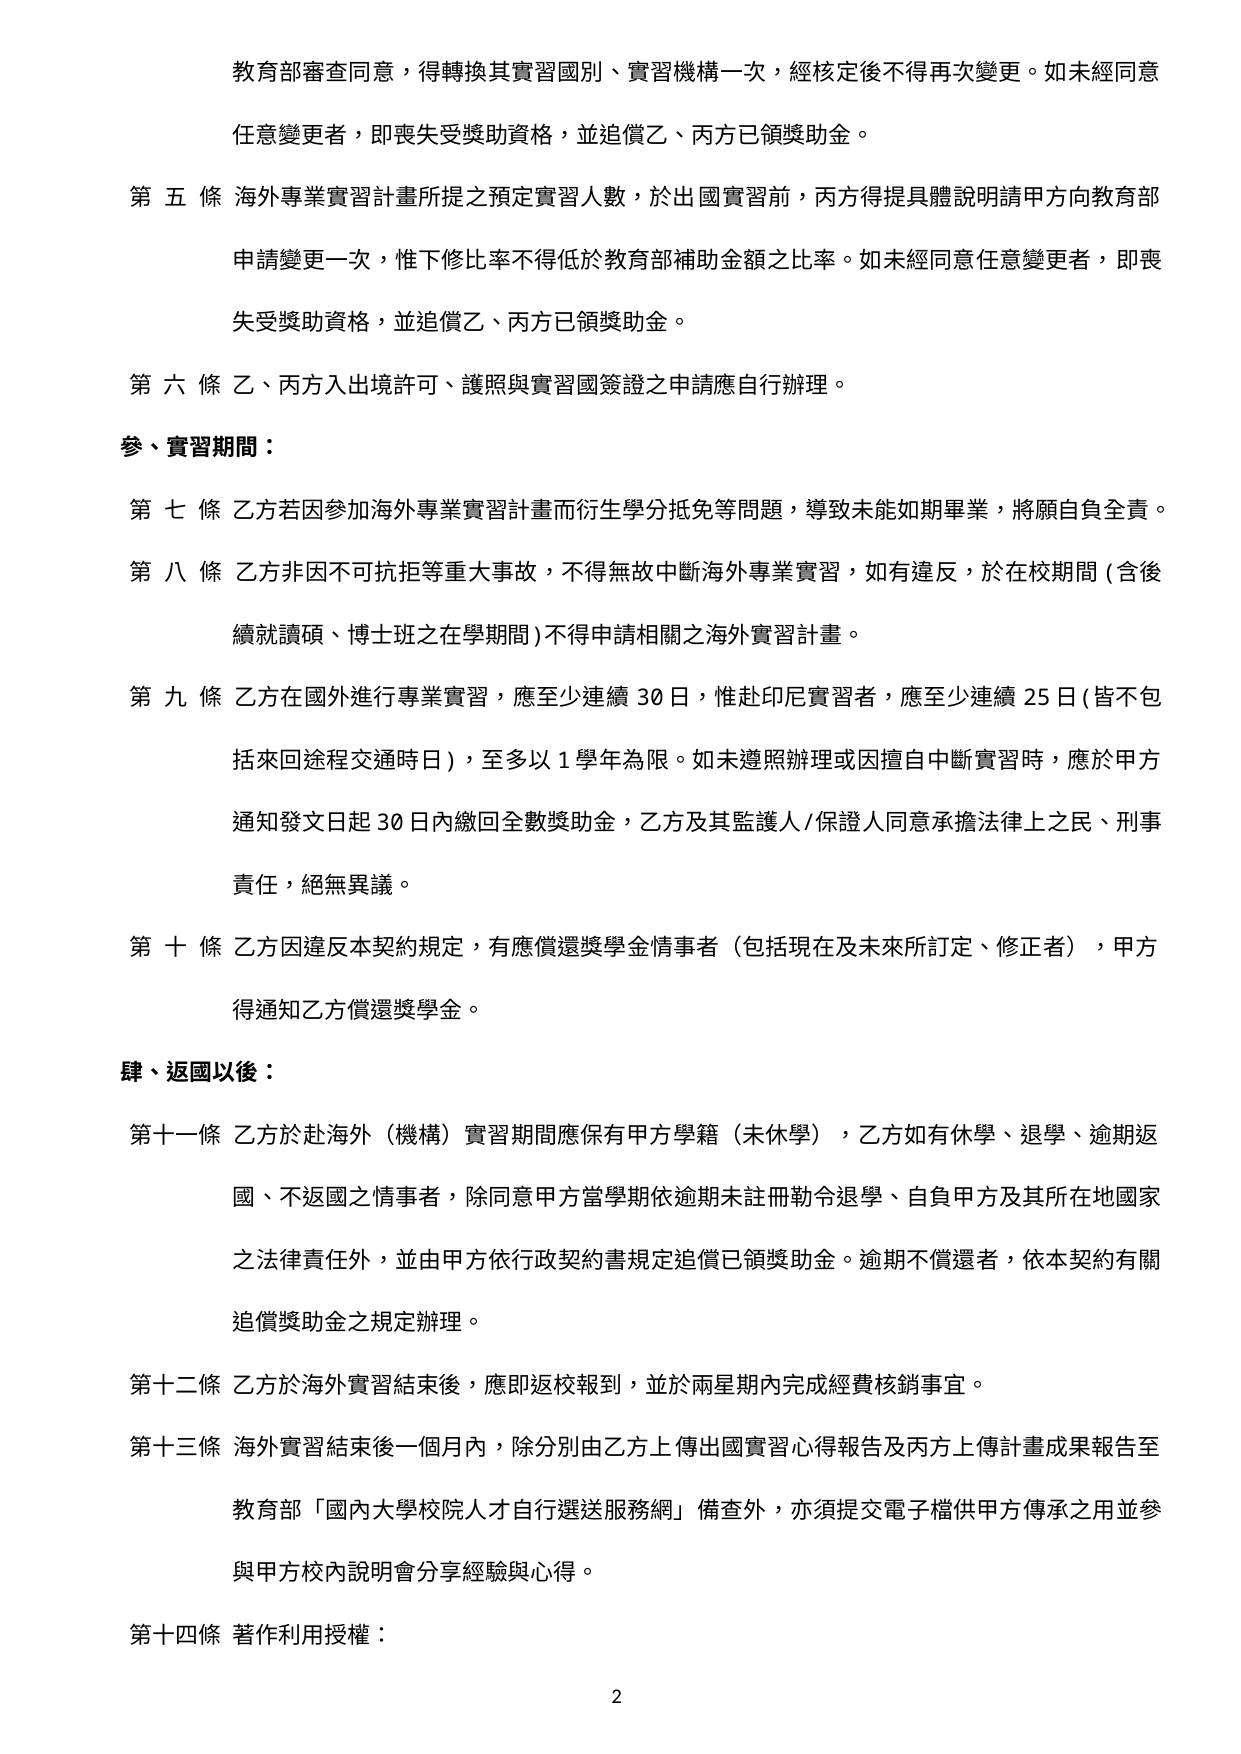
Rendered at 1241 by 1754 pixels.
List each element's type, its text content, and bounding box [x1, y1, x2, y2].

text 第 八 條 乙方非因不可抗拒等重大事故，不得無故中斷海外專業實習，如有違反，於在校期間(含後續就讀碩、博士班之在學期間)不得申請相關之海外實習計畫。 [129, 529, 1162, 654]
text 第 六 條 乙、丙方入出境許可、護照與實習國簽證之申請應自行辦理。 [129, 342, 1162, 404]
text 第十四條 著作利用授權： [129, 1592, 1162, 1654]
text 第 五 條 海外專業實習計畫所提之預定實習人數，於出國實習前，丙方得提具體說明請甲方向教育部申請變更一次，惟下修比率不得低於教育部補助金額之比率。如未經同意任意變更者，即喪失受獎助資格，並追償乙、丙方已領獎助金。 [129, 154, 1162, 342]
text 第十一條 乙方於赴海外（機構）實習期間應保有甲方學籍（未休學），乙方如有休學、退學、逾期返國、不返國之情事者，除同意甲方當學期依逾期未註冊勒令退學、自負甲方及其所在地國家之法律責任外，並由甲方依行政契約書規定追償已領獎助金。逾期不償還者，依本契約有關追償獎助金之規定辦理。 [129, 1092, 1162, 1342]
text 第 九 條 乙方在國外進行專業實習，應至少連續30日，惟赴印尼實習者，應至少連續25日(皆不包括來回途程交通時日)，至多以1學年為限。如未遵照辦理或因擅自中斷實習時，應於甲方通知發文日起30日內繳回全數獎助金，乙方及其監護人/保證人同意承擔法律上之民、刑事責任，絕無異議。 [129, 654, 1162, 904]
text 肆、返國以後： [120, 1029, 1162, 1092]
text 教育部審查同意，得轉換其實習國別、實習機構一次，經核定後不得再次變更。如未經同意任意變更者，即喪失受獎助資格，並追償乙、丙方已領獎助金。 [129, 29, 1162, 154]
text 第 十 條 乙方因違反本契約規定，有應償還獎學金情事者（包括現在及未來所訂定、修正者），甲方得通知乙方償還獎學金。 [129, 904, 1162, 1029]
text 第十三條 海外實習結束後一個月內，除分別由乙方上傳出國實習心得報告及丙方上傳計畫成果報告至教育部「國內大學校院人才自行選送服務網」備查外，亦須提交電子檔供甲方傳承之用並參與甲方校內說明會分享經驗與心得。 [129, 1404, 1162, 1592]
text 第十二條 乙方於海外實習結束後，應即返校報到，並於兩星期內完成經費核銷事宜。 [129, 1342, 1162, 1404]
text 第 七 條 乙方若因參加海外專業實習計畫而衍生學分抵免等問題，導致未能如期畢業，將願自負全責。 [129, 467, 1162, 529]
text 參、實習期間： [120, 404, 1162, 467]
